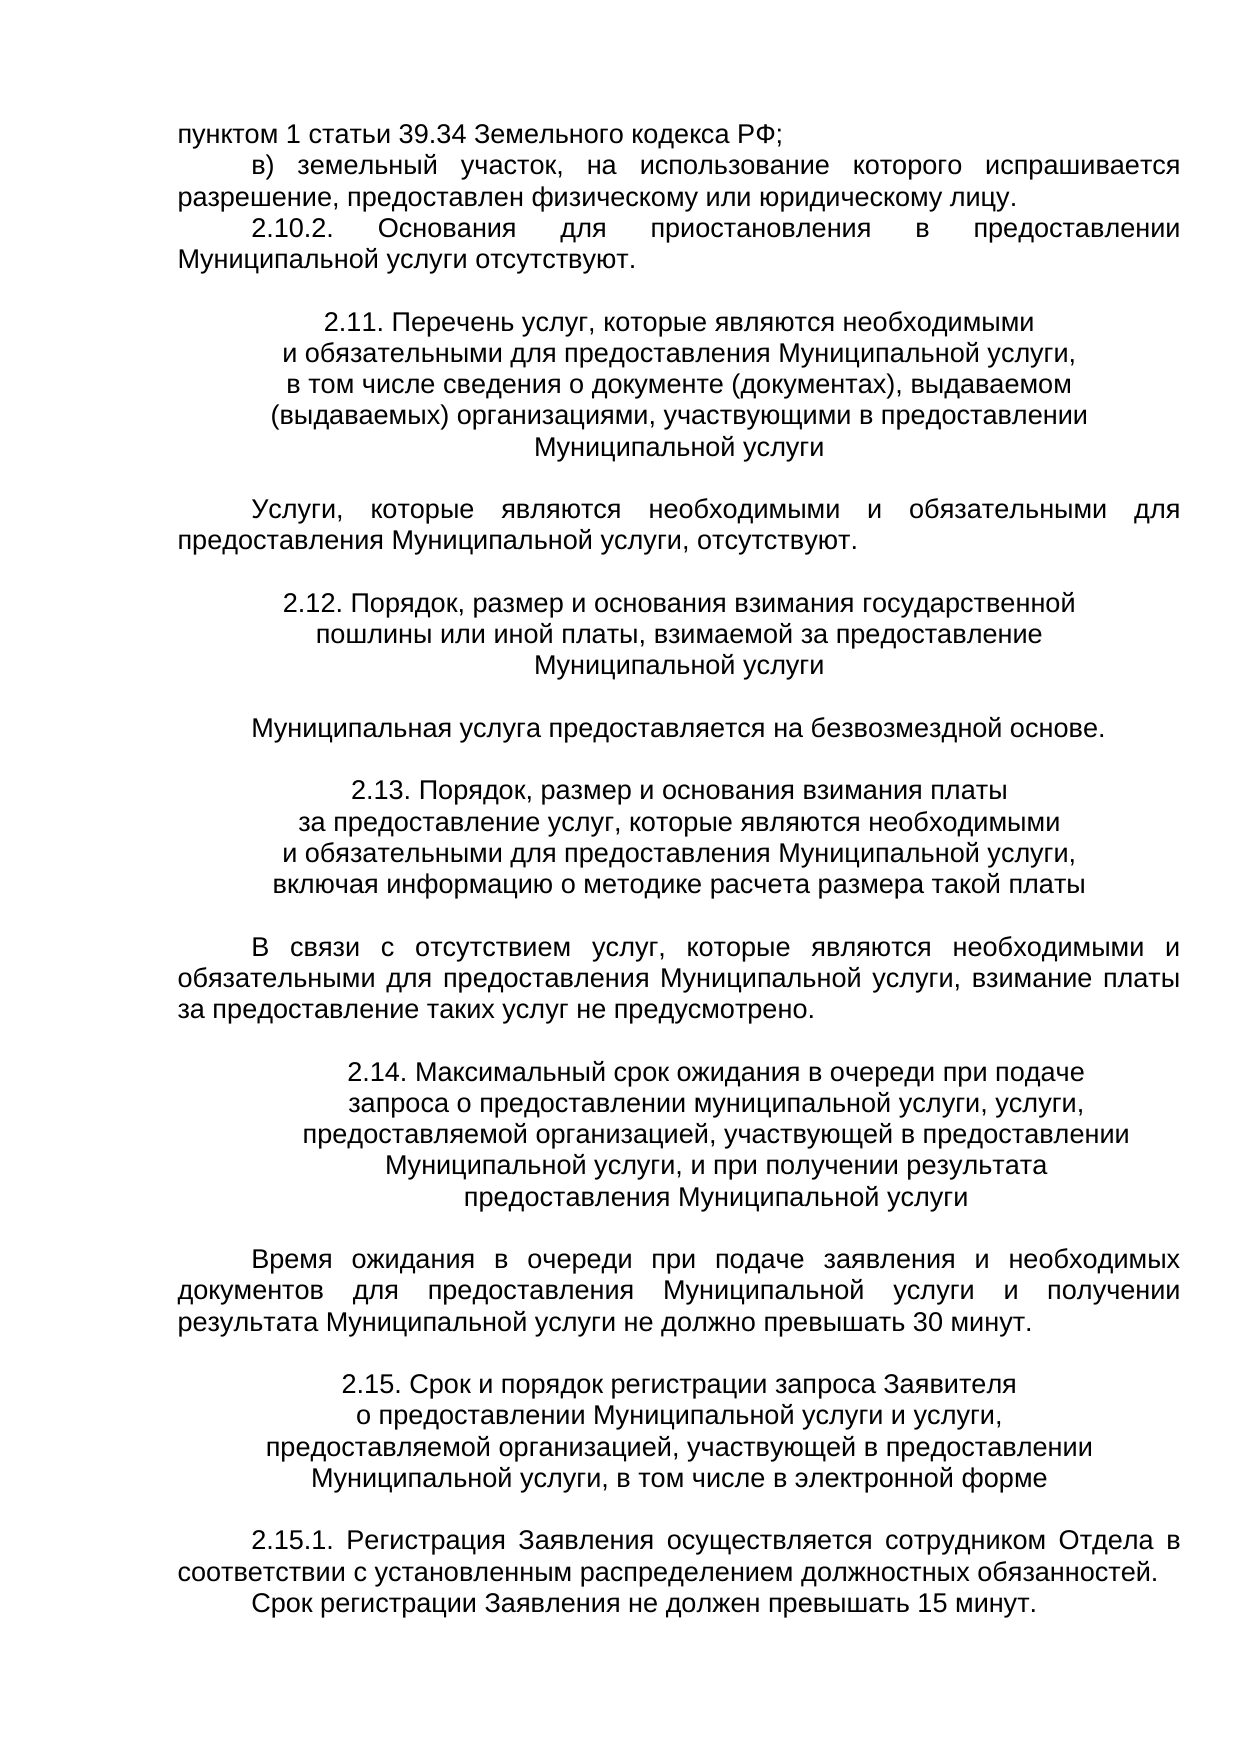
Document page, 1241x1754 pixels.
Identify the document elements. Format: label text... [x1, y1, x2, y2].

text Муниципальной услуги, и при получении результата [177, 1149, 1181, 1181]
text в том числе сведения о документе (документах), выдаваемом [177, 368, 1181, 399]
text 2.10.2. Основания для приостановления в предоставлении Муниципальной услуги отсутствуют. [177, 212, 1181, 274]
text предоставления Муниципальной услуги [177, 1181, 1181, 1212]
text о предоставлении Муниципальной услуги и услуги, [177, 1399, 1181, 1431]
text предоставляемой организацией, участвующей в предоставлении [177, 1118, 1181, 1149]
text предоставляемой организацией, участвующей в предоставлении [177, 1431, 1181, 1462]
text 2.12. Порядок, размер и основания взимания государственной [177, 587, 1181, 618]
text Муниципальной услуги, в том числе в электронной форме [177, 1462, 1181, 1493]
text включая информацию о методике расчета размера такой платы [177, 868, 1181, 899]
text и обязательными для предоставления Муниципальной услуги, [177, 837, 1181, 868]
text запроса о предоставлении муниципальной услуги, услуги, [177, 1087, 1181, 1118]
text 2.11. Перечень услуг, которые являются необходимыми [177, 306, 1181, 337]
text В связи с отсутствием услуг, которые являются необходимыми и обязательными для предоставления Муниципальной услуги, взимание платы за предоставление таких услуг не предусмотрено. [177, 931, 1181, 1024]
text 2.15. Срок и порядок регистрации запроса Заявителя [177, 1368, 1181, 1399]
text Время ожидания в очереди при подаче заявления и необходимых документов для предоставления Муниципальной услуги и получении результата Муниципальной услуги не должно превышать 30 минут. [177, 1243, 1181, 1337]
text 2.14. Максимальный срок ожидания в очереди при подаче [177, 1056, 1181, 1087]
text 2.15.1. Регистрация Заявления осуществляется сотрудником Отдела в соответствии с установленным распределением должностных обязанностей. [177, 1524, 1181, 1587]
text за предоставление услуг, которые являются необходимыми [177, 806, 1181, 837]
text пунктом 1 статьи 39.34 Земельного кодекса РФ; [177, 118, 1181, 149]
text Срок регистрации Заявления не должен превышать 15 минут. [177, 1587, 1181, 1618]
text 2.13. Порядок, размер и основания взимания платы [177, 774, 1181, 806]
text пошлины или иной платы, взимаемой за предоставление [177, 618, 1181, 649]
text Услуги, которые являются необходимыми и обязательными для предоставления Муниципальной услуги, отсутствуют. [177, 493, 1181, 556]
text (выдаваемых) организациями, участвующими в предоставлении [177, 399, 1181, 431]
text Муниципальной услуги [177, 431, 1181, 462]
text в) земельный участок, на использование которого испрашивается разрешение, предоставлен физическому или юридическому лицу. [177, 149, 1181, 212]
text Муниципальной услуги [177, 649, 1181, 681]
text и обязательными для предоставления Муниципальной услуги, [177, 337, 1181, 368]
text Муниципальная услуга предоставляется на безвозмездной основе. [177, 712, 1181, 743]
